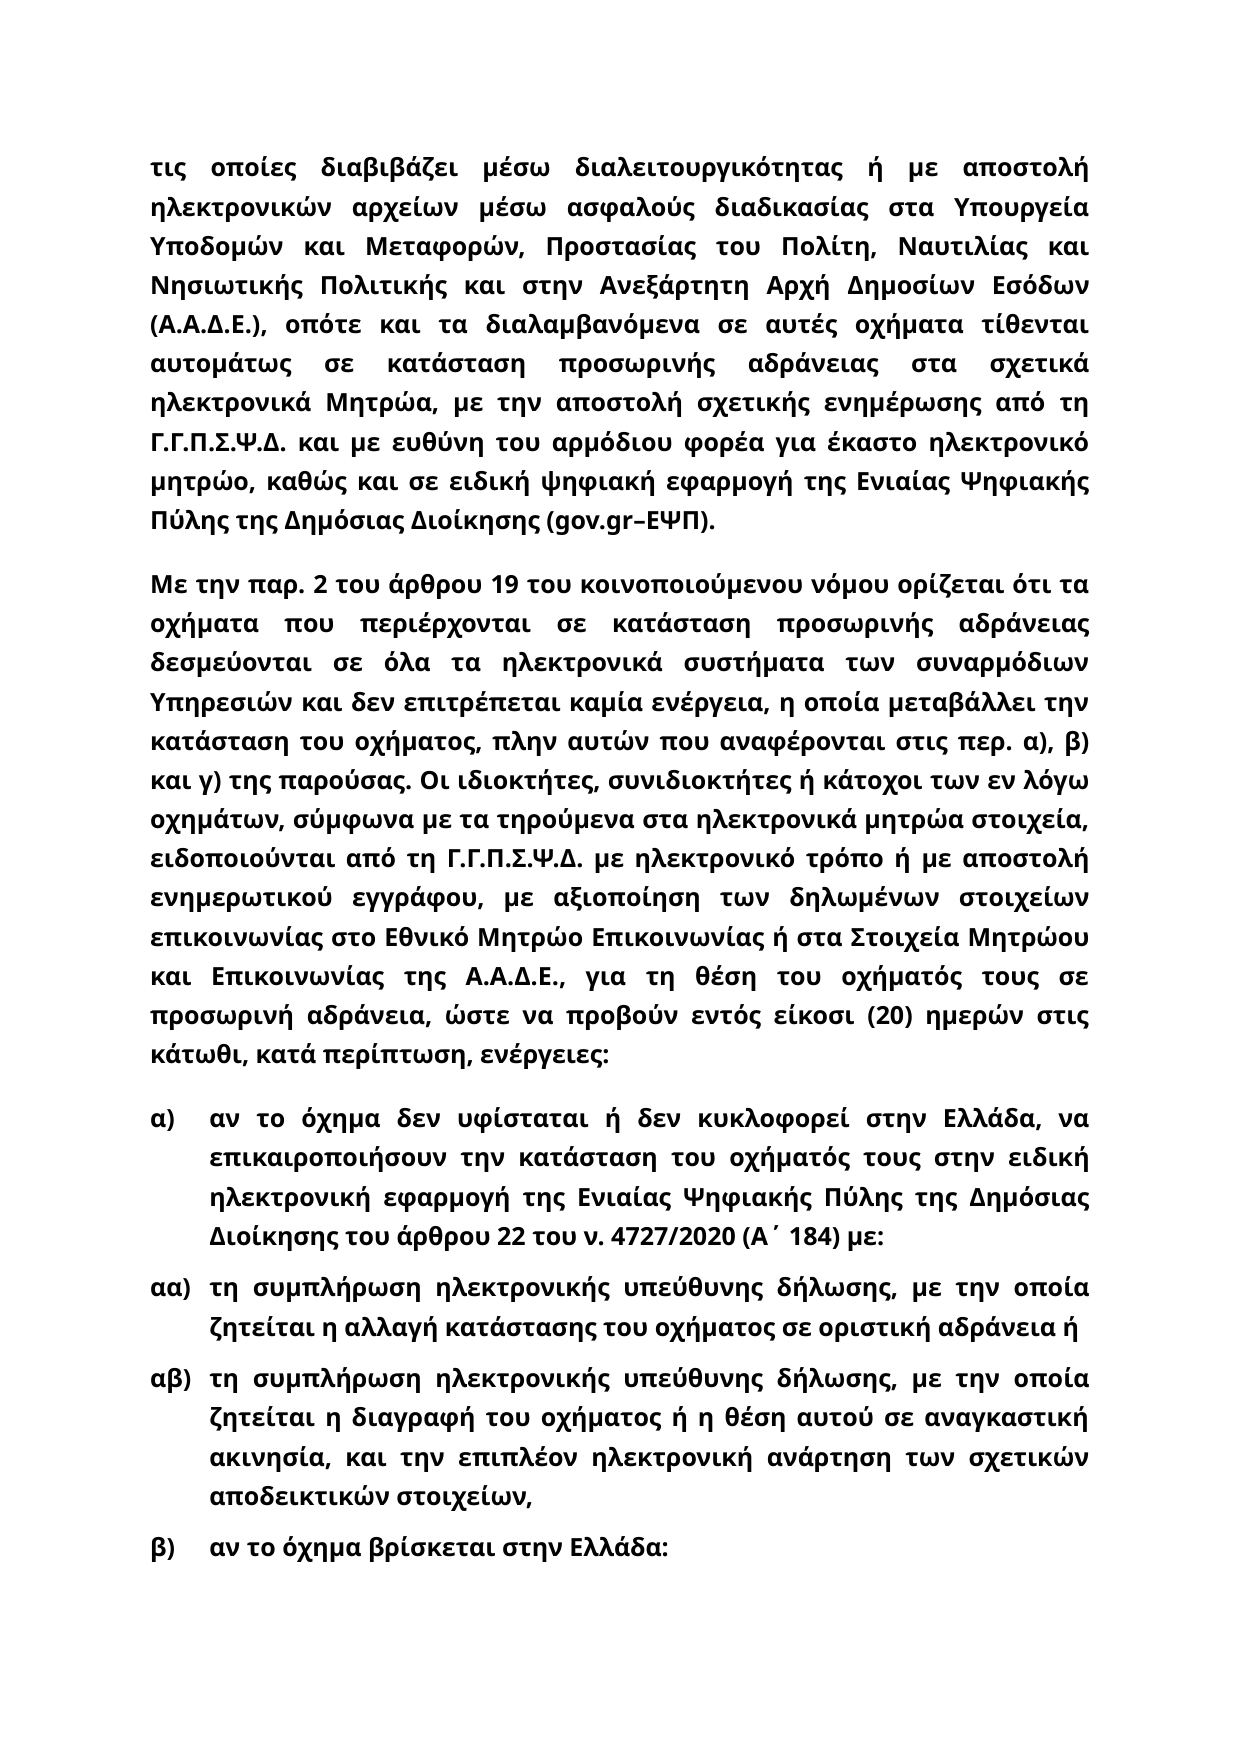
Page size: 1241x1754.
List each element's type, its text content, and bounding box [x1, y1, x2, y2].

list α) αν το όχημα δεν υφίσταται ή δεν κυκλοφορεί στην Ελλάδα, να επικαιροποιήσουν την κατάσταση του οχήματός τους στην ειδική ηλεκτρονική εφαρμογή της Ενιαίας Ψηφιακής Πύλης της Δημόσιας Διοίκησης του άρθρου 22 του ν. 4727/2020 (Α΄ 184) με: [150, 1101, 1090, 1252]
text τις οποίες διαβιβάζει μέσω διαλειτουργικότητας ή με αποστολή ηλεκτρονικών αρχείων μέσω ασφαλούς διαδικασίας στα Υπουργεία Υποδομών και Μεταφορών, Προστασίας του Πολίτη, Ναυτιλίας και Νησιωτικής Πολιτικής και στην Ανεξάρτητη Αρχή Δημοσίων Εσόδων (Α.Α.Δ.Ε.), οπότε και τα διαλαμβανόμενα σε αυτές οχήματα τίθενται αυτομάτως σε κατάσταση προσωρινής αδράνειας στα σχετικά ηλεκτρονικά Μητρώα, με την αποστολή σχετικής ενημέρωσης από τη Γ.Γ.Π.Σ.Ψ.Δ. και με ευθύνη του αρμόδιου φορέα για έκαστο ηλεκτρονικό μητρώο, καθώς και σε ειδική ψηφιακή εφαρμογή της Ενιαίας Ψηφιακής Πύλης της Δημόσιας Διοίκησης (gov.gr–ΕΨΠ). [150, 150, 1090, 537]
list αβ) τη συμπλήρωση ηλεκτρονικής υπεύθυνης δήλωσης, με την οποία ζητείται η διαγραφή του οχήματος ή η θέση αυτού σε αναγκαστική ακινησία, και την επιπλέον ηλεκτρονική ανάρτηση των σχετικών αποδεικτικών στοιχείων, [150, 1361, 1090, 1512]
list αα) τη συμπλήρωση ηλεκτρονικής υπεύθυνης δήλωσης, με την οποία ζητείται η αλλαγή κατάστασης του οχήματος σε οριστική αδράνεια ή [150, 1270, 1090, 1343]
text Με την παρ. 2 του άρθρου 19 του κοινοποιούμενου νόμου ορίζεται ότι τα οχήματα που περιέρχονται σε κατάσταση προσωρινής αδράνειας δεσμεύονται σε όλα τα ηλεκτρονικά συστήματα των συναρμόδιων Υπηρεσιών και δεν επιτρέπεται καμία ενέργεια, η οποία μεταβάλλει την κατάσταση του οχήματος, πλην αυτών που αναφέρονται στις περ. α), β) και γ) της παρούσας. Οι ιδιοκτήτες, συνιδιοκτήτες ή κάτοχοι των εν λόγω οχημάτων, σύμφωνα με τα τηρούμενα στα ηλεκτρονικά μητρώα στοιχεία, ειδοποιούνται από τη Γ.Γ.Π.Σ.Ψ.Δ. με ηλεκτρονικό τρόπο ή με αποστολή ενημερωτικού εγγράφου, με αξιοποίηση των δηλωμένων στοιχείων επικοινωνίας στο Εθνικό Μητρώο Επικοινωνίας ή στα Στοιχεία Μητρώου και Επικοινωνίας της Α.Α.Δ.Ε., για τη θέση του οχήματός τους σε προσωρινή αδράνεια, ώστε να προβούν εντός είκοσι (20) ημερών στις κάτωθι, κατά περίπτωση, ενέργειες: [150, 567, 1090, 1071]
list β) αν το όχημα βρίσκεται στην Ελλάδα: [150, 1530, 1090, 1564]
